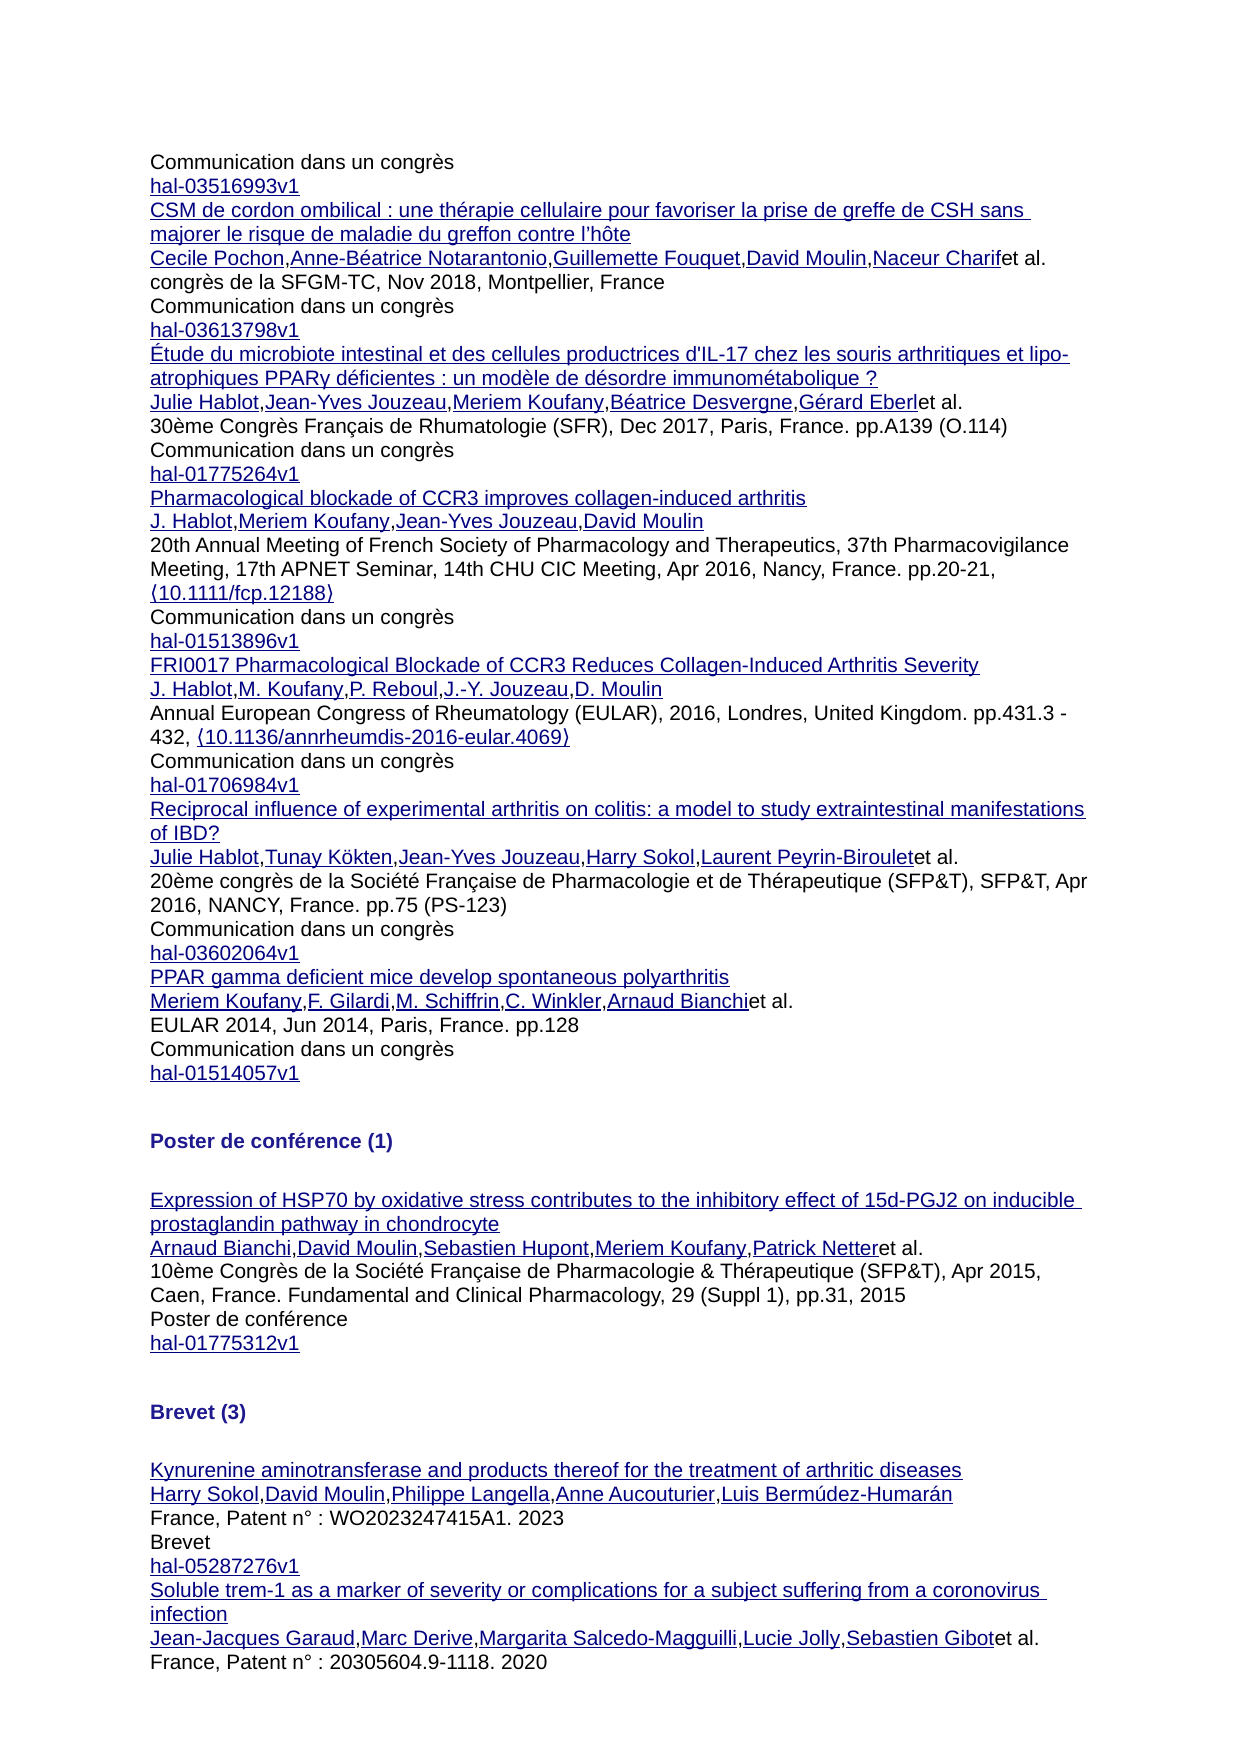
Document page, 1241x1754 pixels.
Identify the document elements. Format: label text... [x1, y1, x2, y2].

table_cell PPAR gamma deficient mice develop spontaneous polyarthritis Meriem Koufany,F. Gilardi,M. Schiffrin,C. Winkler,Arnaud Bianchiet al. EULAR 2014, Jun 2014, Paris, France. pp.128 Communication dans un congrès hal-01514057v1 [150, 965, 1090, 1084]
subtitle Poster de conférence (1) [150, 1129, 1090, 1153]
table_header Kynurenine aminotransferase and products thereof for the treatment of arthritic diseases Harry Sokol,David Moulin,Philippe Langella,Anne Aucouturier,Luis Bermúdez-Humarán France, Patent n° : WO2023247415A1. 2023 Brevet hal-05287276v1 [150, 1458, 1090, 1578]
table_cell Soluble trem-1 as a marker of severity or complications for a subject suffering from a coronovirus infection Jean-Jacques Garaud,Marc Derive,Margarita Salcedo-Magguilli,Lucie Jolly,Sebastien Gibotet al. France, Patent n° : 20305604.9-1118. 2020 [150, 1578, 1090, 1674]
table_header Communication dans un congrès hal-03516993v1 [150, 150, 1090, 198]
table_cell Reciprocal influence of experimental arthritis on colitis: a model to study extraintestinal manifestations of IBD? Julie Hablot,Tunay Kökten,Jean-Yves Jouzeau,Harry Sokol,Laurent Peyrin-Birouletet al. 20ème congrès de la Société Française de Pharmacologie et de Thérapeutique (SFP&T), SFP&T, Apr 2016, NANCY, France. pp.75 (PS-123) Communication dans un congrès hal-03602064v1 [150, 797, 1090, 964]
table_cell Étude du microbiote intestinal et des cellules productrices d'IL-17 chez les souris arthritiques et lipo-atrophiques PPARγ déficientes : un modèle de désordre immunométabolique ? Julie Hablot,Jean-Yves Jouzeau,Meriem Koufany,Béatrice Desvergne,Gérard Eberlet al. 30ème Congrès Français de Rhumatologie (SFR), Dec 2017, Paris, France. pp.A139 (O.114) Communication dans un congrès hal-01775264v1 [150, 342, 1090, 485]
table_cell CSM de cordon ombilical : une thérapie cellulaire pour favoriser la prise de greffe de CSH sans majorer le risque de maladie du greffon contre l’hôte Cecile Pochon,Anne-Béatrice Notarantonio,Guillemette Fouquet,David Moulin,Naceur Charifet al. congrès de la SFGM-TC, Nov 2018, Montpellier, France Communication dans un congrès hal-03613798v1 [150, 198, 1090, 342]
table_cell FRI0017 Pharmacological Blockade of CCR3 Reduces Collagen-Induced Arthritis Severity J. Hablot,M. Koufany,P. Reboul,J.-Y. Jouzeau,D. Moulin Annual European Congress of Rheumatology (EULAR), 2016, Londres, United Kingdom. pp.431.3 - 432, ⟨10.1136/annrheumdis-2016-eular.4069⟩ Communication dans un congrès hal-01706984v1 [150, 653, 1090, 797]
table_header Expression of HSP70 by oxidative stress contributes to the inhibitory effect of 15d-PGJ2 on inducible prostaglandin pathway in chondrocyte Arnaud Bianchi,David Moulin,Sebastien Hupont,Meriem Koufany,Patrick Netteret al. 10ème Congrès de la Société Française de Pharmacologie & Thérapeutique (SFP&T), Apr 2015, Caen, France. Fundamental and Clinical Pharmacology, 29 (Suppl 1), pp.31, 2015 Poster de conférence hal-01775312v1 [150, 1188, 1090, 1355]
table_cell Pharmacological blockade of CCR3 improves collagen-induced arthritis J. Hablot,Meriem Koufany,Jean-Yves Jouzeau,David Moulin 20th Annual Meeting of French Society of Pharmacology and Therapeutics, 37th Pharmacovigilance Meeting, 17th APNET Seminar, 14th CHU CIC Meeting, Apr 2016, Nancy, France. pp.20-21, ⟨10.1111/fcp.12188⟩ Communication dans un congrès hal-01513896v1 [150, 485, 1090, 653]
subtitle Brevet (3) [150, 1400, 1090, 1424]
